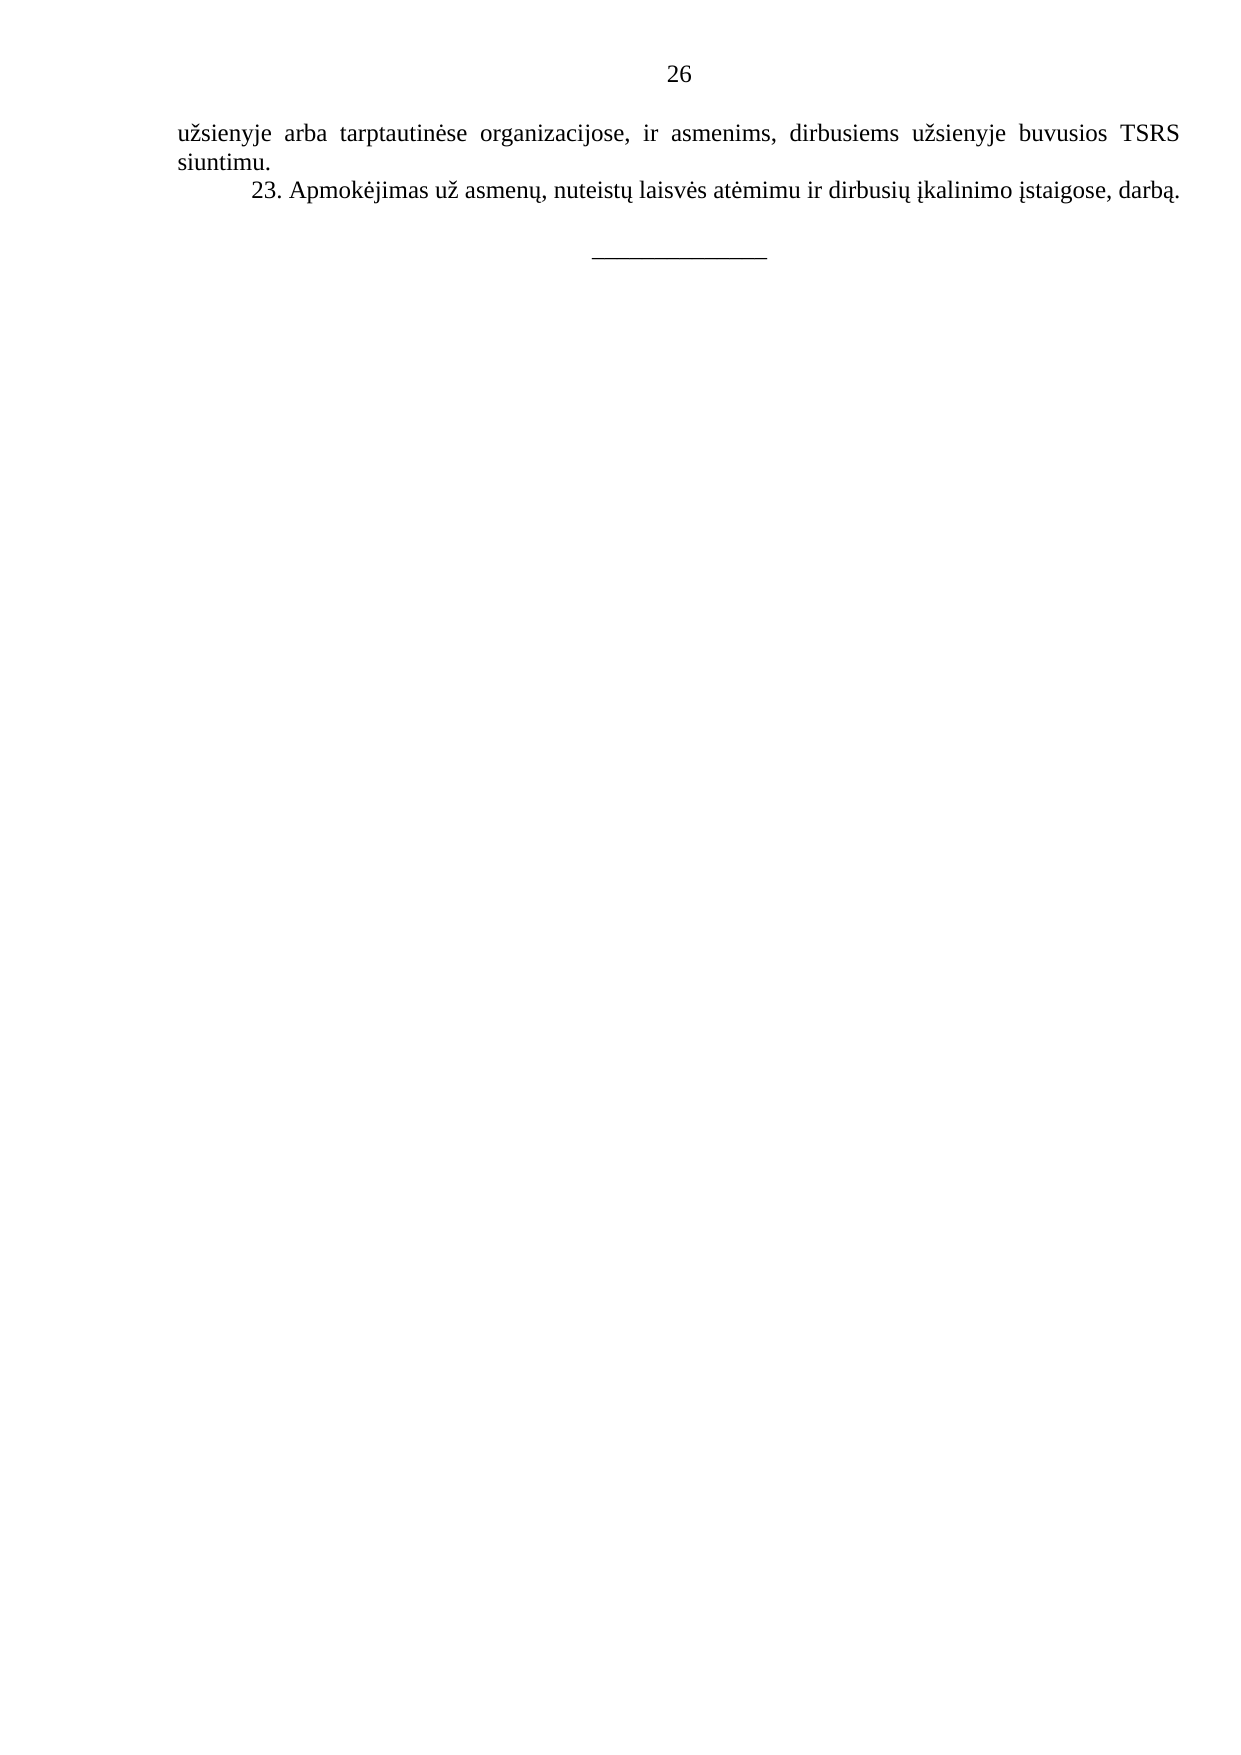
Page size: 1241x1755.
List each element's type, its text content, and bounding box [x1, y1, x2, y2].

text 23. Apmokėjimas už asmenų, nuteistų laisvės atėmimu ir dirbusių įkalinimo įstaigose, darbą. [177, 176, 1181, 204]
text ______________ [177, 233, 1181, 262]
text užsienyje arba tarptautinėse organizacijose, ir asmenims, dirbusiems užsienyje buvusios TSRS siuntimu. [177, 118, 1181, 176]
